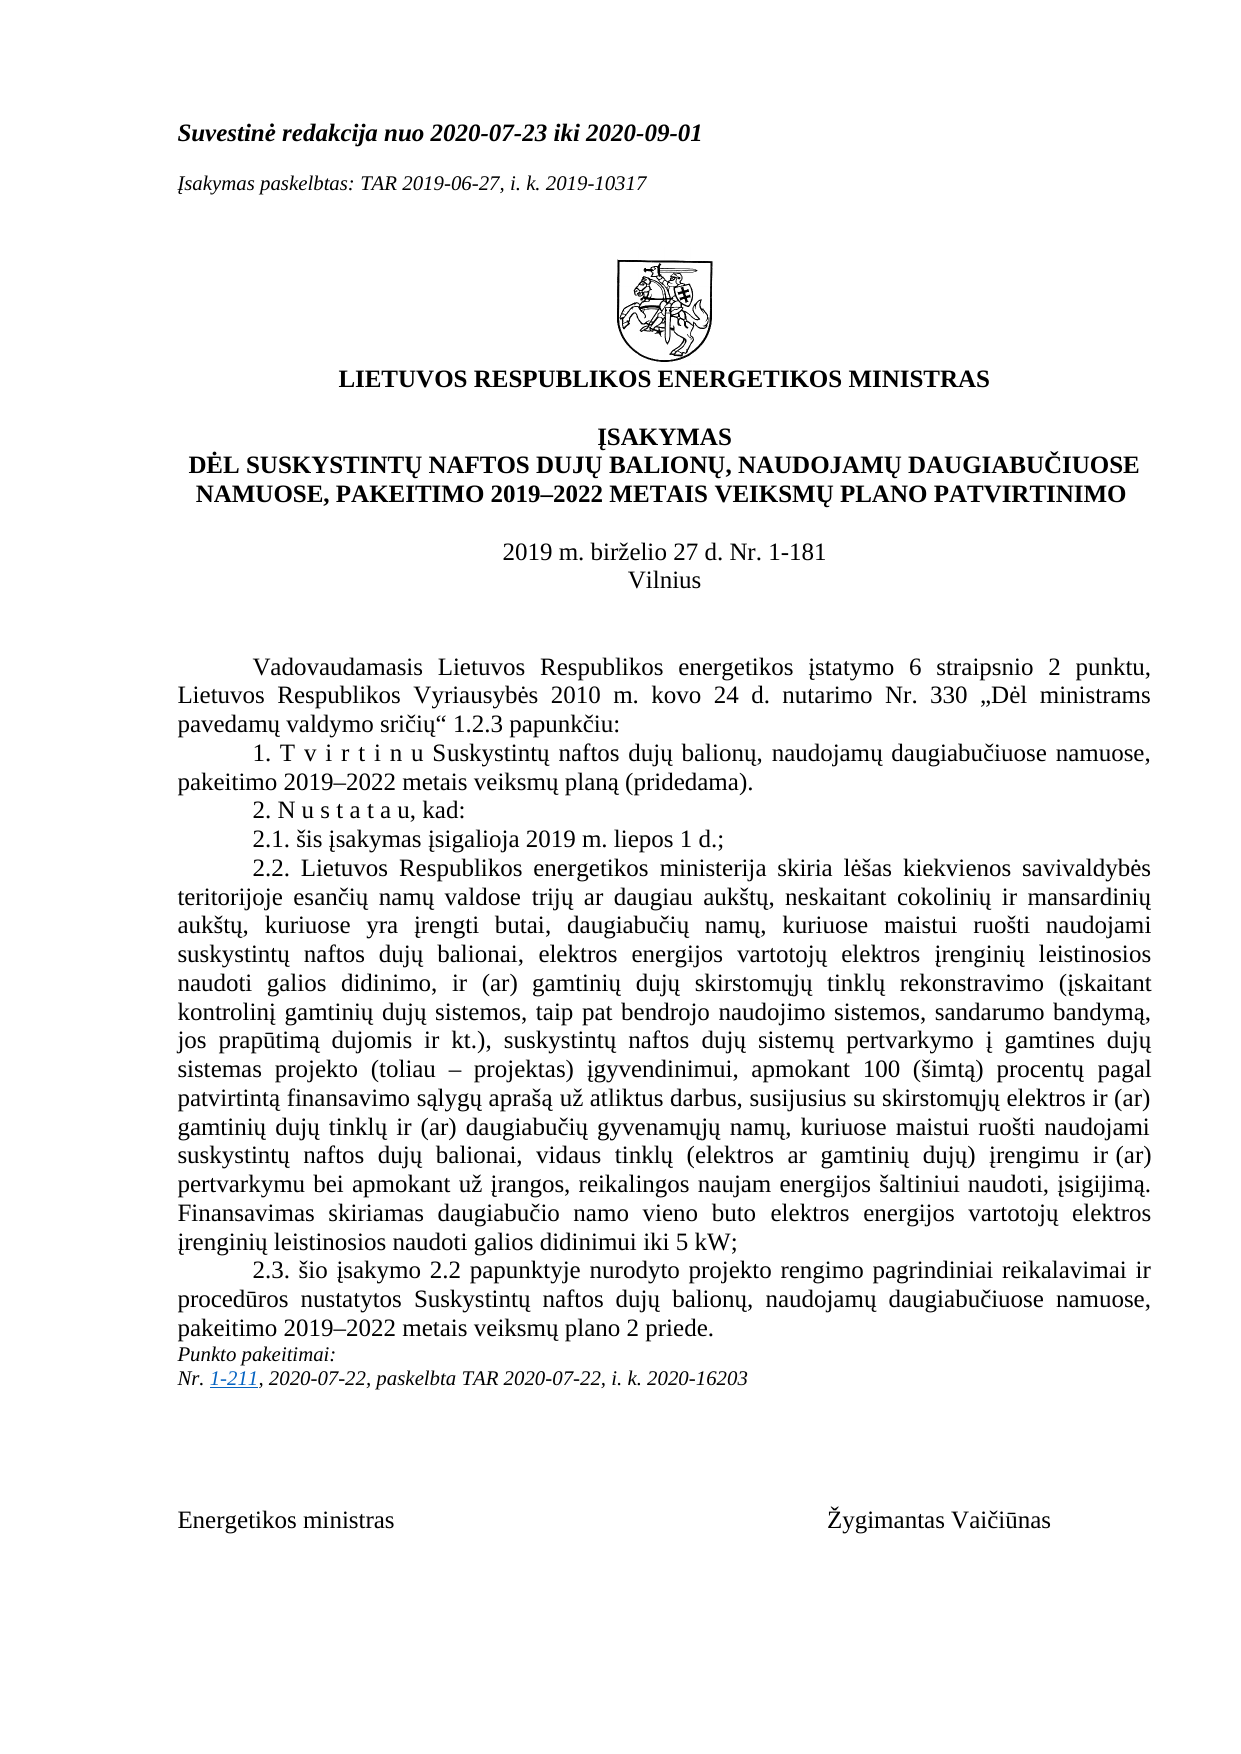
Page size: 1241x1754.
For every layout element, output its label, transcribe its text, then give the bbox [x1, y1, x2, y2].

text 1. T v i r t i n u Suskystintų naftos dujų balionų, naudojamų daugiabučiuose namuose, pakeitimo 2019–2022 metais veiksmų planą (pridedama). [177, 738, 1152, 796]
text 2019 m. birželio 27 d. Nr. 1-181 [177, 537, 1152, 566]
text Įsakymas paskelbtas: TAR 2019-06-27, i. k. 2019-10317 [177, 171, 1152, 195]
text Vadovaudamasis Lietuvos Respublikos energetikos įstatymo 6 straipsnio 2 punktu, Lietuvos Respublikos Vyriausybės 2010 m. kovo 24 d. nutarimo Nr. 330 „Dėl ministrams pavedamų valdymo sričių“ 1.2.3 papunkčiu: [177, 652, 1152, 738]
text Nr. 1-211, 2020-07-22, paskelbta TAR 2020-07-22, i. k. 2020-16203 [177, 1366, 1152, 1390]
text įsakymas [177, 422, 1152, 451]
text Suvestinė redakcija nuo 2020-07-23 iki 2020-09-01 [177, 118, 1152, 147]
text 2.3. šio įsakymo 2.2 papunktyje nurodyto projekto rengimo pagrindiniai reikalavimai ir procedūros nustatytos Suskystintų naftos dujų balionų, naudojamų daugiabučiuose namuose, pakeitimo 2019–2022 metais veiksmų plano 2 priede. [177, 1256, 1152, 1342]
text Vilnius [177, 566, 1152, 594]
text 2.1. šis įsakymas įsigalioja 2019 m. liepos 1 d.; [177, 824, 1152, 853]
text 2.2. Lietuvos Respublikos energetikos ministerija skiria lėšas kiekvienos savivaldybės teritorijoje esančių namų valdose trijų ar daugiau aukštų, neskaitant cokolinių ir mansardinių aukštų, kuriuose yra įrengti butai, daugiabučių namų, kuriuose maistui ruošti naudojami suskystintų naftos dujų balionai, elektros energijos vartotojų elektros įrenginių leistinosios naudoti galios didinimo, ir (ar) gamtinių dujų skirstomųjų tinklų rekonstravimo (įskaitant kontrolinį gamtinių dujų sistemos, taip pat bendrojo naudojimo sistemos, sandarumo bandymą, jos prapūtimą dujomis ir kt.), suskystintų naftos dujų sistemų pertvarkymo į gamtines dujų sistemas projekto (toliau – projektas) įgyvendinimui, apmokant 100 (šimtą) procentų pagal patvirtintą finansavimo sąlygų aprašą už atliktus darbus, susijusius su skirstomųjų elektros ir (ar) gamtinių dujų tinklų ir (ar) daugiabučių gyvenamųjų namų, kuriuose maistui ruošti naudojami suskystintų naftos dujų balionai, vidaus tinklų (elektros ar gamtinių dujų) įrengimu ir (ar) pertvarkymu bei apmokant už įrangos, reikalingos naujam energijos šaltiniui naudoti, įsigijimą. Finansavimas skiriamas daugiabučio namo vieno buto elektros energijos vartotojų elektros įrenginių leistinosios naudoti galios didinimui iki 5 kW; [177, 853, 1152, 1256]
text Energetikos ministras Žygimantas Vaičiūnas [177, 1505, 1152, 1534]
text Punkto pakeitimai: [177, 1342, 1152, 1366]
text 2. N u s t a t a u, kad: [177, 796, 1152, 824]
text DĖL suskystintų naftos dujų balionų, NAUDOJAMŲ daugiabučiUOSE namUOSE, PAKEITIMO 2019–2022 metais VEIKSMŲ PLANO PATVIRTINIMO [177, 451, 1152, 508]
text LIETUVOS RESPUBLIKOS ENERGETIKOS MINISTRAS [177, 364, 1152, 393]
